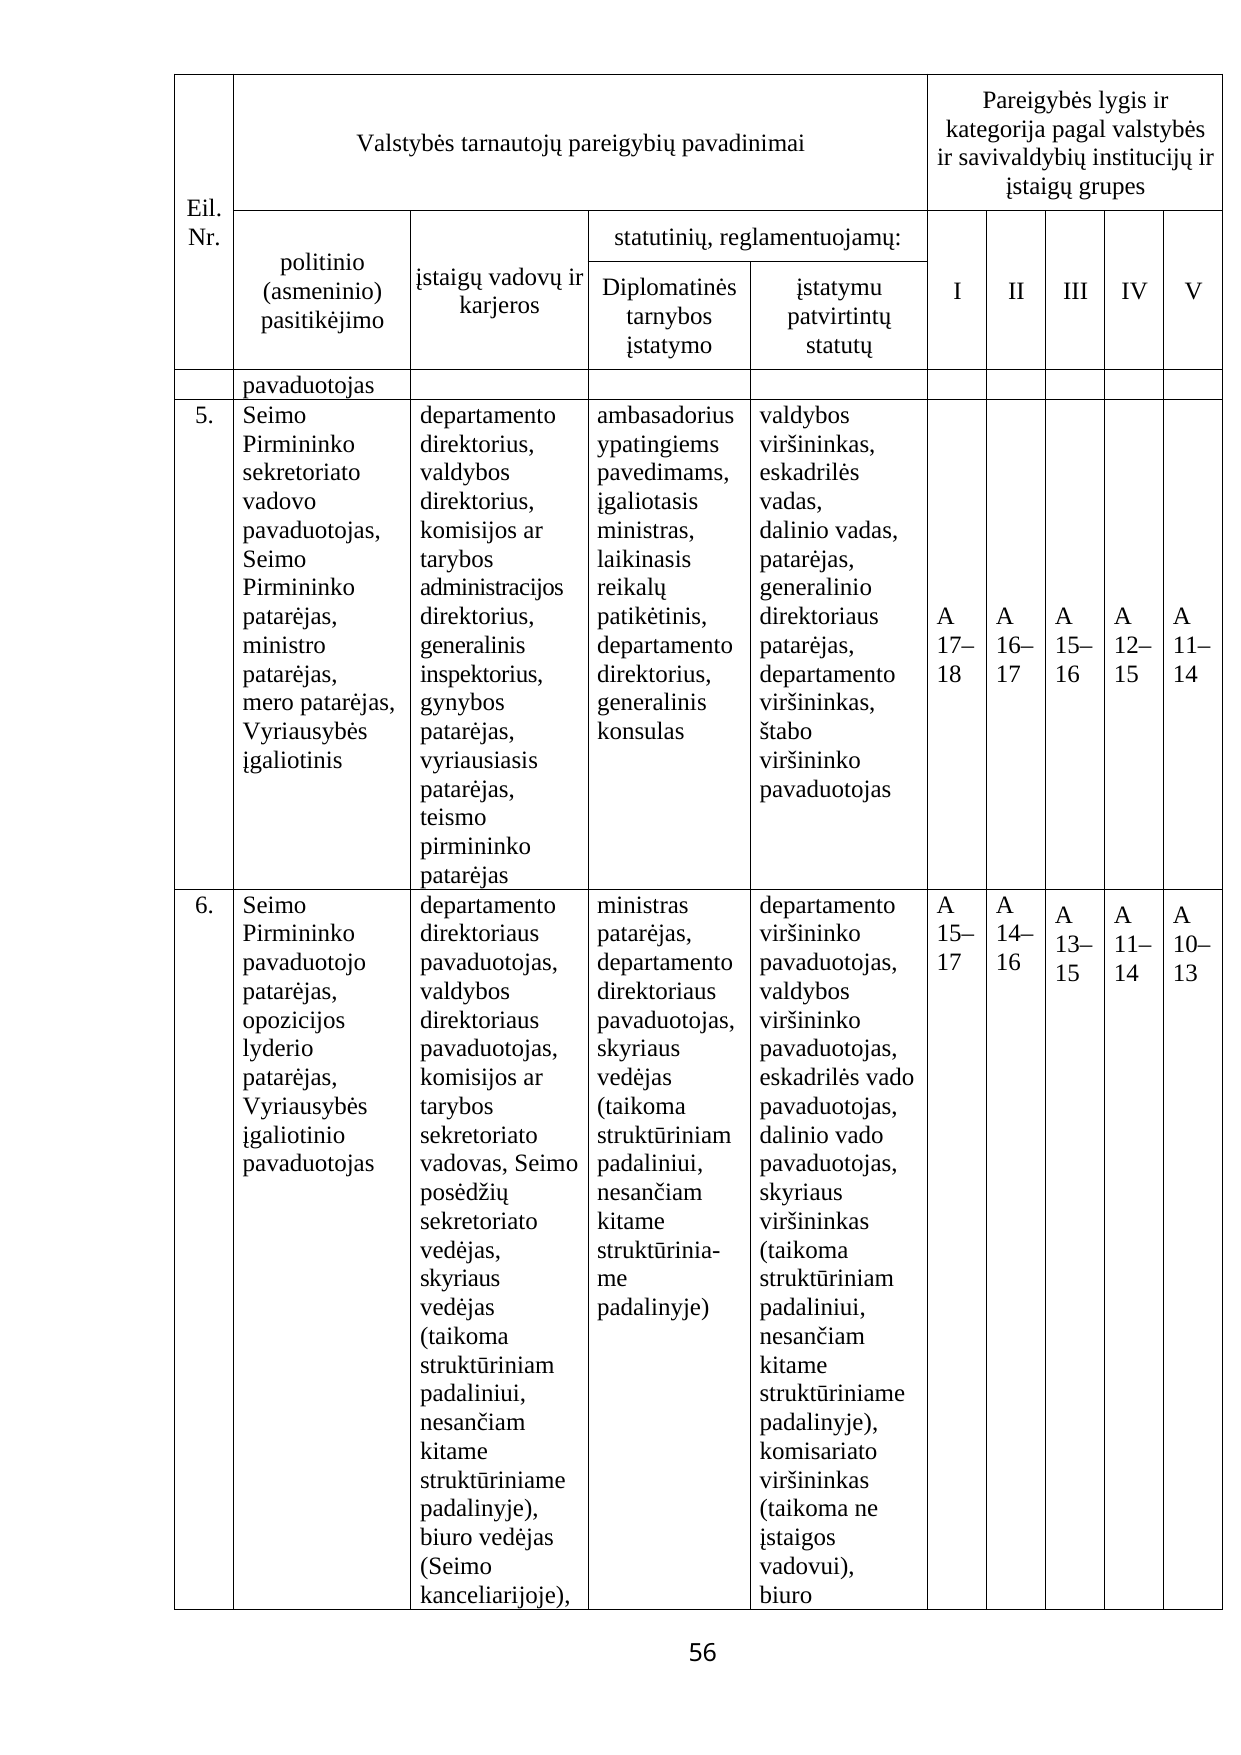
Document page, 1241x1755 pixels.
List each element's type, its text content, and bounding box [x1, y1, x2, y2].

table_cell valdybos viršininkas, eskadrilės vadas, dalinio vadas, patarėjas, generalinio direktoriaus patarėjas, departamento viršininkas, štabo viršininko pavaduotojas [751, 400, 927, 889]
table_cell A 14–16 [987, 890, 1045, 1608]
table_header Eil. Nr. [175, 75, 233, 369]
table_cell [928, 370, 986, 399]
table_cell A 17–18 [928, 400, 986, 889]
table_cell statutinių, reglamentuojamų: [589, 211, 927, 261]
table_cell [1164, 370, 1222, 399]
table_cell A 11–14 [1164, 400, 1222, 889]
table_cell departamento direktorius, valdybos direktorius, komisijos ar tarybos administracijos direktorius, generalinis inspektorius, gynybos patarėjas, vyriausiasis patarėjas, teismo pirmininko patarėjas [411, 400, 588, 889]
table_cell politinio (asmeninio) pasitikėjimo [234, 211, 410, 369]
table_cell pavaduotojas [234, 370, 410, 399]
table_cell Diplomatinės tarnybos įstatymo [589, 262, 750, 369]
table_header Valstybės tarnautojų pareigybių pavadinimai [234, 75, 927, 210]
table_cell A 11–14 [1105, 890, 1163, 1608]
table_header Pareigybės lygis ir kategorija pagal valstybės ir savivaldybių institucijų ir įstaigų grupes [928, 75, 1222, 210]
table_cell 5. [175, 400, 233, 889]
table_cell įstaigų vadovų ir karjeros [411, 211, 588, 369]
table_cell A 15–16 [1046, 400, 1104, 889]
table_cell [411, 370, 588, 399]
table_cell [1105, 370, 1163, 399]
table_cell A 10–13 [1164, 890, 1222, 1608]
table_cell III [1046, 211, 1104, 369]
table_cell ministras patarėjas, departamento direktoriaus pavaduotojas, skyriaus vedėjas (taikoma struktūriniam padaliniui, nesančiam kitame struktūrinia-me padalinyje) [589, 890, 750, 1608]
table_cell V [1164, 211, 1222, 369]
table_cell II [987, 211, 1045, 369]
table_cell [751, 370, 927, 399]
table_cell 6. [175, 890, 233, 1608]
table_cell I [928, 211, 986, 369]
table_cell departamento viršininko pavaduotojas, valdybos viršininko pavaduotojas, eskadrilės vado pavaduotojas, dalinio vado pavaduotojas, skyriaus viršininkas (taikoma struktūriniam padaliniui, nesančiam kitame struktūriniame padalinyje), komisariato viršininkas (taikoma ne įstaigos vadovui), biuro [751, 890, 927, 1608]
table_cell ambasadorius ypatingiems pavedimams, įgaliotasis ministras, laikinasis reikalų patikėtinis, departamento direktorius, generalinis konsulas [589, 400, 750, 889]
table_cell Seimo Pirmininko pavaduotojo patarėjas, opozicijos lyderio patarėjas, Vyriausybės įgaliotinio pavaduotojas [234, 890, 410, 1608]
table_cell [589, 370, 750, 399]
table_cell departamento direktoriaus pavaduotojas, valdybos direktoriaus pavaduotojas, komisijos ar tarybos sekretoriato vadovas, Seimo posėdžių sekretoriato vedėjas, skyriaus vedėjas (taikoma struktūriniam padaliniui, nesančiam kitame struktūriniame padalinyje), biuro vedėjas (Seimo kanceliarijoje), [411, 890, 588, 1608]
table_cell įstatymu patvirtintų statutų [751, 262, 927, 369]
table_cell A 16–17 [987, 400, 1045, 889]
table_cell A 13–15 [1046, 890, 1104, 1608]
table_cell Seimo Pirmininko sekretoriato vadovo pavaduotojas, Seimo Pirmininko patarėjas, ministro patarėjas, mero patarėjas, Vyriausybės įgaliotinis [234, 400, 410, 889]
table_cell [175, 370, 233, 399]
table_cell [1046, 370, 1104, 399]
table_cell IV [1105, 211, 1163, 369]
table_cell [987, 370, 1045, 399]
table_cell A 15–17 [928, 890, 986, 1608]
table_cell A 12–15 [1105, 400, 1163, 889]
